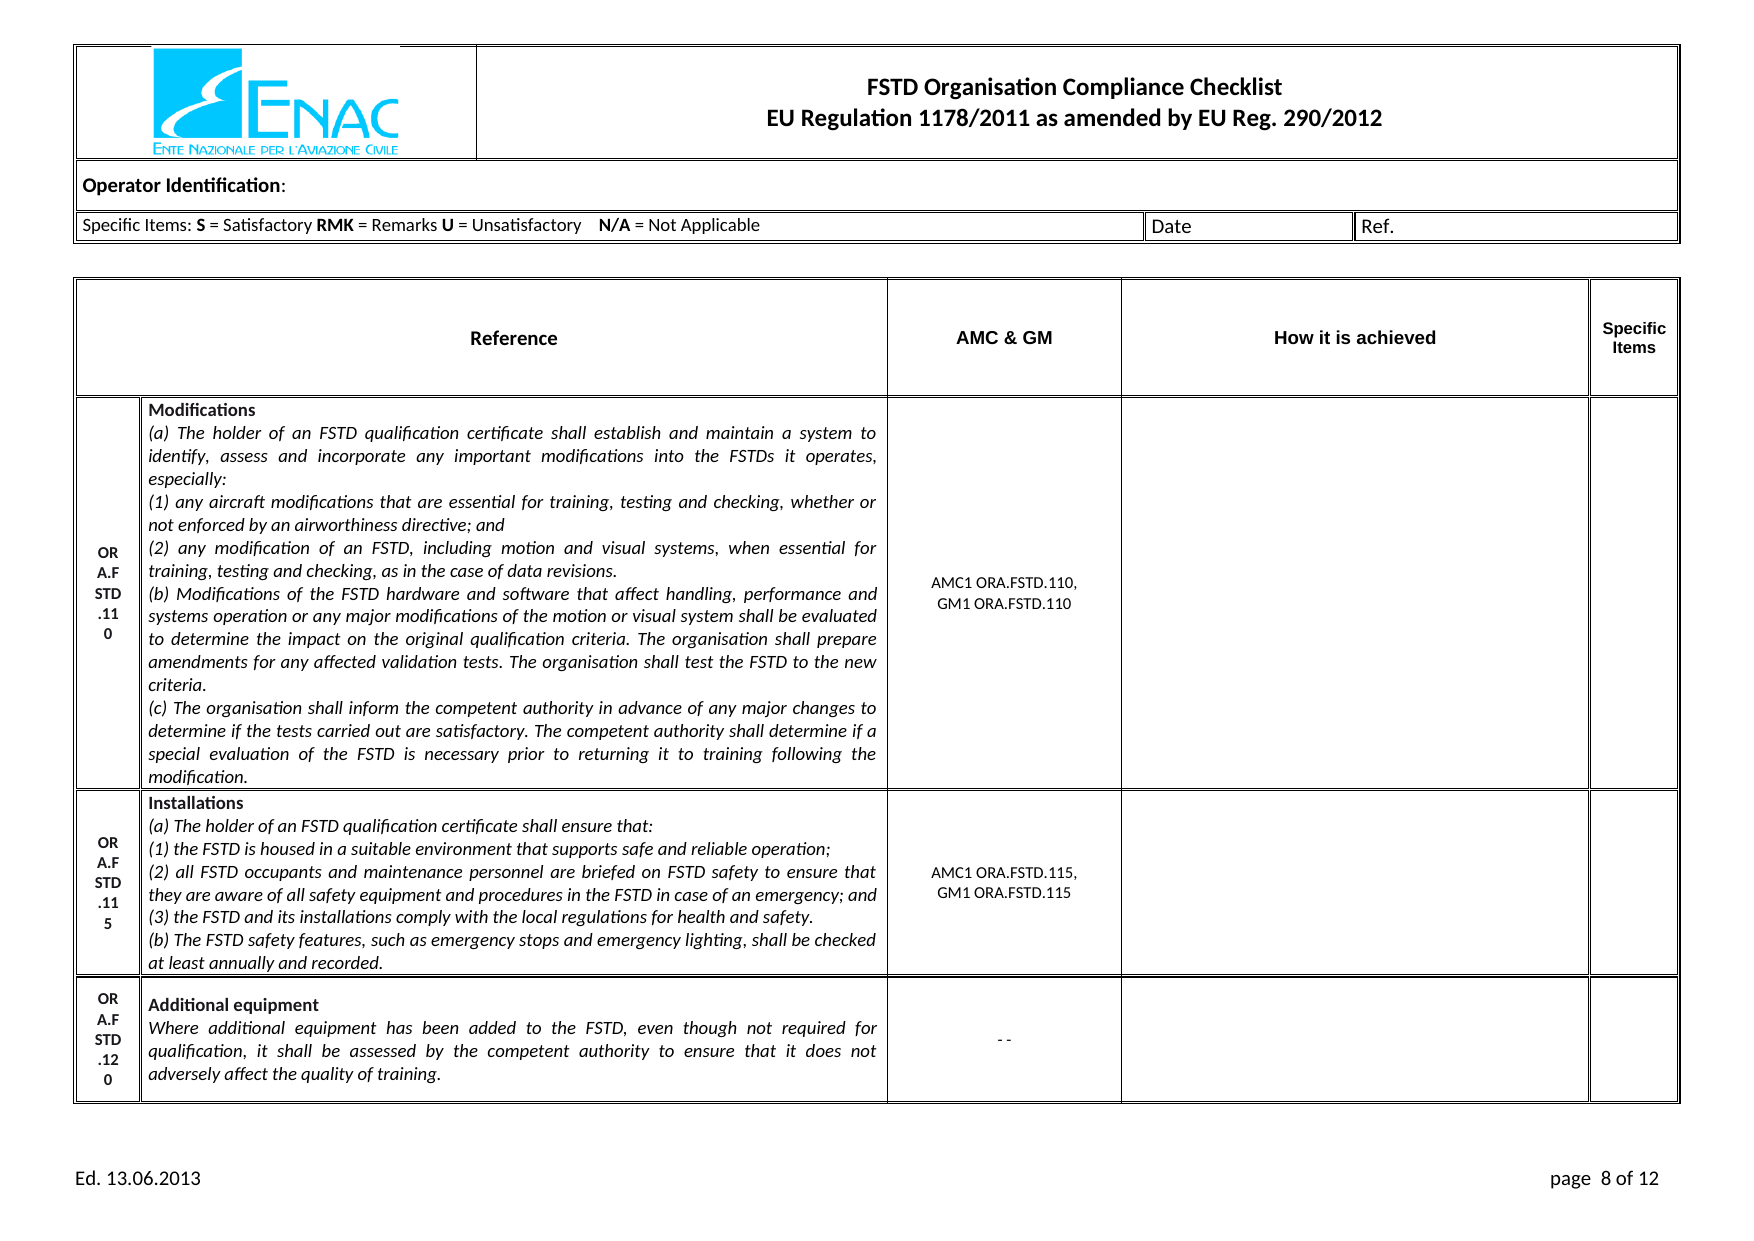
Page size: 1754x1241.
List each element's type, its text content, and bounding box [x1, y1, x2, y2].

table_header Specific Items [1591, 280, 1677, 395]
table_header AMC & GM [888, 280, 1121, 395]
table_cell - - [888, 978, 1121, 1101]
table_cell AMC1 ORA.FSTD.110, GM1 ORA.FSTD.110 [888, 398, 1121, 788]
table_cell [1122, 978, 1588, 1101]
table_cell [1122, 398, 1588, 788]
table_cell [1591, 978, 1677, 1101]
table_cell ORA.FSTD.120 [77, 978, 139, 1101]
table_cell Installations (a) The holder of an FSTD qualification certificate shall ensure that: (1) the FSTD is housed in a suitable environment that supports safe and reliable operation; (2) all FSTD occupants and maintenance personnel are briefed on FSTD safety to ensure that they are aware of all safety equipment and procedures in the FSTD in case of an emergency; and (3) the FSTD and its installations comply with the local regulations for health and safety. (b) The FSTD safety features, such as emergency stops and emergency lighting, shall be checked at least annually and recorded. [142, 791, 887, 974]
table_cell [1591, 791, 1677, 974]
table_header [77, 280, 141, 395]
table_cell ORA.FSTD.110 [77, 398, 139, 788]
table_cell [1591, 398, 1677, 788]
table_cell Additional equipment Where additional equipment has been added to the FSTD, even though not required for qualification, it shall be assessed by the competent authority to ensure that it does not adversely affect the quality of training. [142, 978, 887, 1101]
table_cell Modifications (a) The holder of an FSTD qualification certificate shall establish and maintain a system to identify, assess and incorporate any important modifications into the FSTDs it operates, especially: (1) any aircraft modifications that are essential for training, testing and checking, whether or not enforced by an airworthiness directive; and (2) any modification of an FSTD, including motion and visual systems, when essential for training, testing and checking, as in the case of data revisions. (b) Modifications of the FSTD hardware and software that affect handling, performance and systems operation or any major modifications of the motion or visual system shall be evaluated to determine the impact on the original qualification criteria. The organisation shall prepare amendments for any affected validation tests. The organisation shall test the FSTD to the new criteria. (c) The organisation shall inform the competent authority in advance of any major changes to determine if the tests carried out are satisfactory. The competent authority shall determine if a special evaluation of the FSTD is necessary prior to returning it to training following the modification. [142, 398, 887, 788]
table_header How it is achieved [1122, 280, 1588, 395]
table_cell AMC1 ORA.FSTD.115, GM1 ORA.FSTD.115 [888, 791, 1121, 974]
table_header Reference [141, 280, 887, 395]
table_cell [1122, 791, 1588, 974]
table_cell ORA.FSTD.115 [77, 791, 139, 974]
